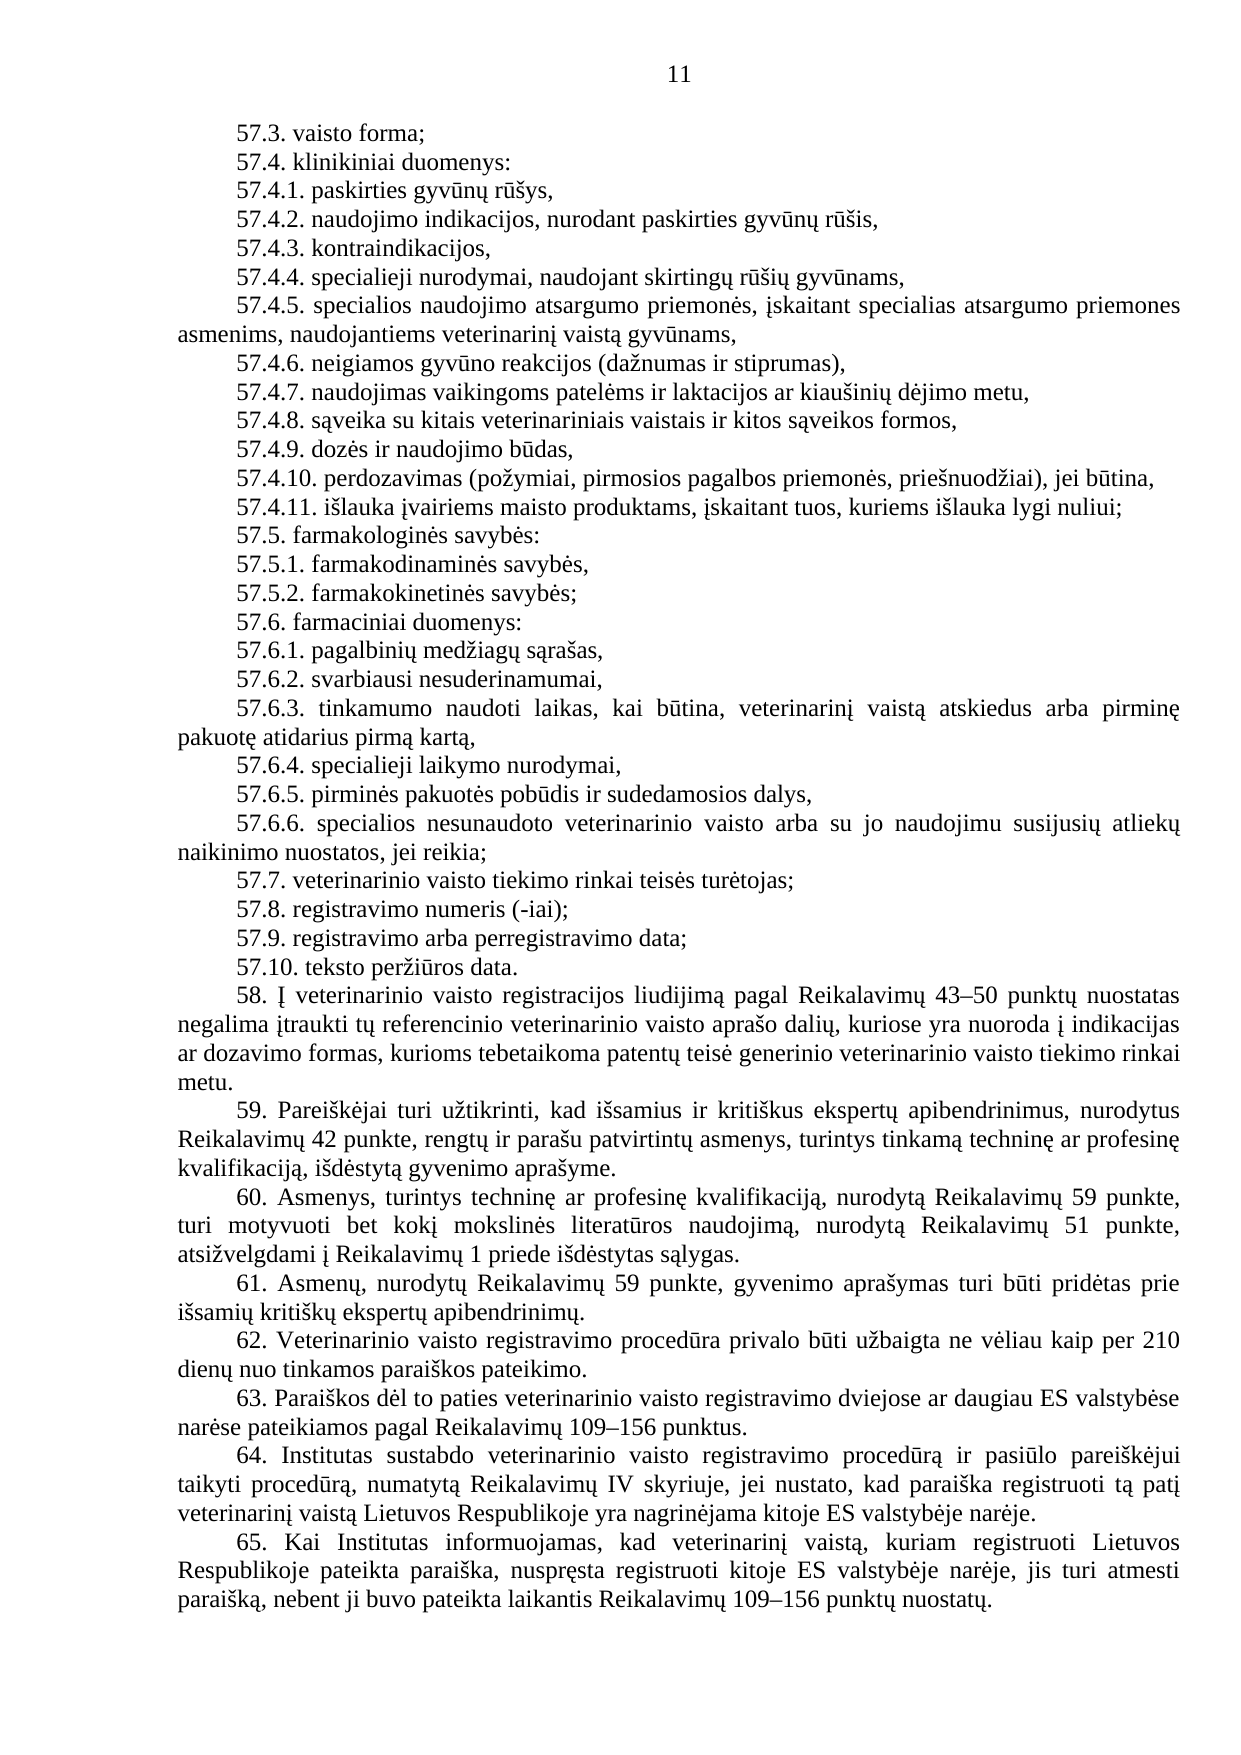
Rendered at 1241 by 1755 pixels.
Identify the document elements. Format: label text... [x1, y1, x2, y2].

text 57.9. registravimo arba perregistravimo data; [177, 923, 1181, 952]
text 57.5.1. farmakodinaminės savybės, [177, 549, 1181, 578]
text 57.6.1. pagalbinių medžiagų sąrašas, [177, 636, 1181, 664]
text 57.4.1. paskirties gyvūnų rūšys, [177, 176, 1181, 204]
text 57.6. farmaciniai duomenys: [177, 607, 1181, 636]
text 57.4.11. išlauka įvairiems maisto produktams, įskaitant tuos, kuriems išlauka lygi nuliui; [177, 492, 1181, 521]
text 57.4. klinikiniai duomenys: [177, 147, 1181, 176]
text 62. Veterinarinio vaisto registravimo procedūra privalo būti užbaigta ne vėliau kaip per 210 dienų nuo tinkamos paraiškos pateikimo. [177, 1326, 1181, 1383]
text 57.6.4. specialieji laikymo nurodymai, [177, 751, 1181, 779]
text 57.4.7. naudojimas vaikingoms patelėms ir laktacijos ar kiaušinių dėjimo metu, [177, 377, 1181, 406]
text 57.8. registravimo numeris (-iai); [177, 894, 1181, 923]
text 65. Kai Institutas informuojamas, kad veterinarinį vaistą, kuriam registruoti Lietuvos Respublikoje pateikta paraiška, nuspręsta registruoti kitoje ES valstybėje narėje, jis turi atmesti paraišką, nebent ji buvo pateikta laikantis Reikalavimų 109–156 punktų nuostatų. [177, 1527, 1181, 1613]
text 57.7. veterinarinio vaisto tiekimo rinkai teisės turėtojas; [177, 866, 1181, 894]
text 58. Į veterinarinio vaisto registracijos liudijimą pagal Reikalavimų 43–50 punktų nuostatas negalima įtraukti tų referencinio veterinarinio vaisto aprašo dalių, kuriose yra nuoroda į indikacijas ar dozavimo formas, kurioms tebetaikoma patentų teisė generinio veterinarinio vaisto tiekimo rinkai metu. [177, 981, 1181, 1096]
text 61. Asmenų, nurodytų Reikalavimų 59 punkte, gyvenimo aprašymas turi būti pridėtas prie išsamių kritiškų ekspertų apibendrinimų. [177, 1268, 1181, 1326]
text 57.4.6. neigiamos gyvūno reakcijos (dažnumas ir stiprumas), [177, 348, 1181, 377]
text 59. Pareiškėjai turi užtikrinti, kad išsamius ir kritiškus ekspertų apibendrinimus, nurodytus Reikalavimų 42 punkte, rengtų ir parašu patvirtintų asmenys, turintys tinkamą techninę ar profesinę kvalifikaciją, išdėstytą gyvenimo aprašyme. [177, 1096, 1181, 1182]
text 57.4.8. sąveika su kitais veterinariniais vaistais ir kitos sąveikos formos, [177, 406, 1181, 434]
text 60. Asmenys, turintys techninę ar profesinę kvalifikaciją, nurodytą Reikalavimų 59 punkte, turi motyvuoti bet kokį mokslinės literatūros naudojimą, nurodytą Reikalavimų 51 punkte, atsižvelgdami į Reikalavimų 1 priede išdėstytas sąlygas. [177, 1182, 1181, 1268]
text 57.10. teksto peržiūros data. [177, 952, 1181, 981]
text 57.5. farmakologinės savybės: [177, 521, 1181, 549]
text 57.6.5. pirminės pakuotės pobūdis ir sudedamosios dalys, [177, 779, 1181, 808]
text 57.6.3. tinkamumo naudoti laikas, kai būtina, veterinarinį vaistą atskiedus arba pirminę pakuotę atidarius pirmą kartą, [177, 693, 1181, 751]
text 57.4.3. kontraindikacijos, [177, 233, 1181, 262]
text 63. Paraiškos dėl to paties veterinarinio vaisto registravimo dviejose ar daugiau ES valstybėse narėse pateikiamos pagal Reikalavimų 109–156 punktus. [177, 1383, 1181, 1441]
text 57.4.9. dozės ir naudojimo būdas, [177, 434, 1181, 463]
text 57.6.2. svarbiausi nesuderinamumai, [177, 664, 1181, 693]
text 57.4.10. perdozavimas (požymiai, pirmosios pagalbos priemonės, priešnuodžiai), jei būtina, [177, 463, 1181, 492]
text 57.4.2. naudojimo indikacijos, nurodant paskirties gyvūnų rūšis, [177, 204, 1181, 233]
text 57.5.2. farmakokinetinės savybės; [177, 578, 1181, 607]
text 57.4.4. specialieji nurodymai, naudojant skirtingų rūšių gyvūnams, [177, 262, 1181, 291]
text 57.6.6. specialios nesunaudoto veterinarinio vaisto arba su jo naudojimu susijusių atliekų naikinimo nuostatos, jei reikia; [177, 808, 1181, 866]
text 57.4.5. specialios naudojimo atsargumo priemonės, įskaitant specialias atsargumo priemones asmenims, naudojantiems veterinarinį vaistą gyvūnams, [177, 291, 1181, 348]
text 57.3. vaisto forma; [177, 118, 1181, 147]
text 64. Institutas sustabdo veterinarinio vaisto registravimo procedūrą ir pasiūlo pareiškėjui taikyti procedūrą, numatytą Reikalavimų IV skyriuje, jei nustato, kad paraiška registruoti tą patį veterinarinį vaistą Lietuvos Respublikoje yra nagrinėjama kitoje ES valstybėje narėje. [177, 1441, 1181, 1527]
